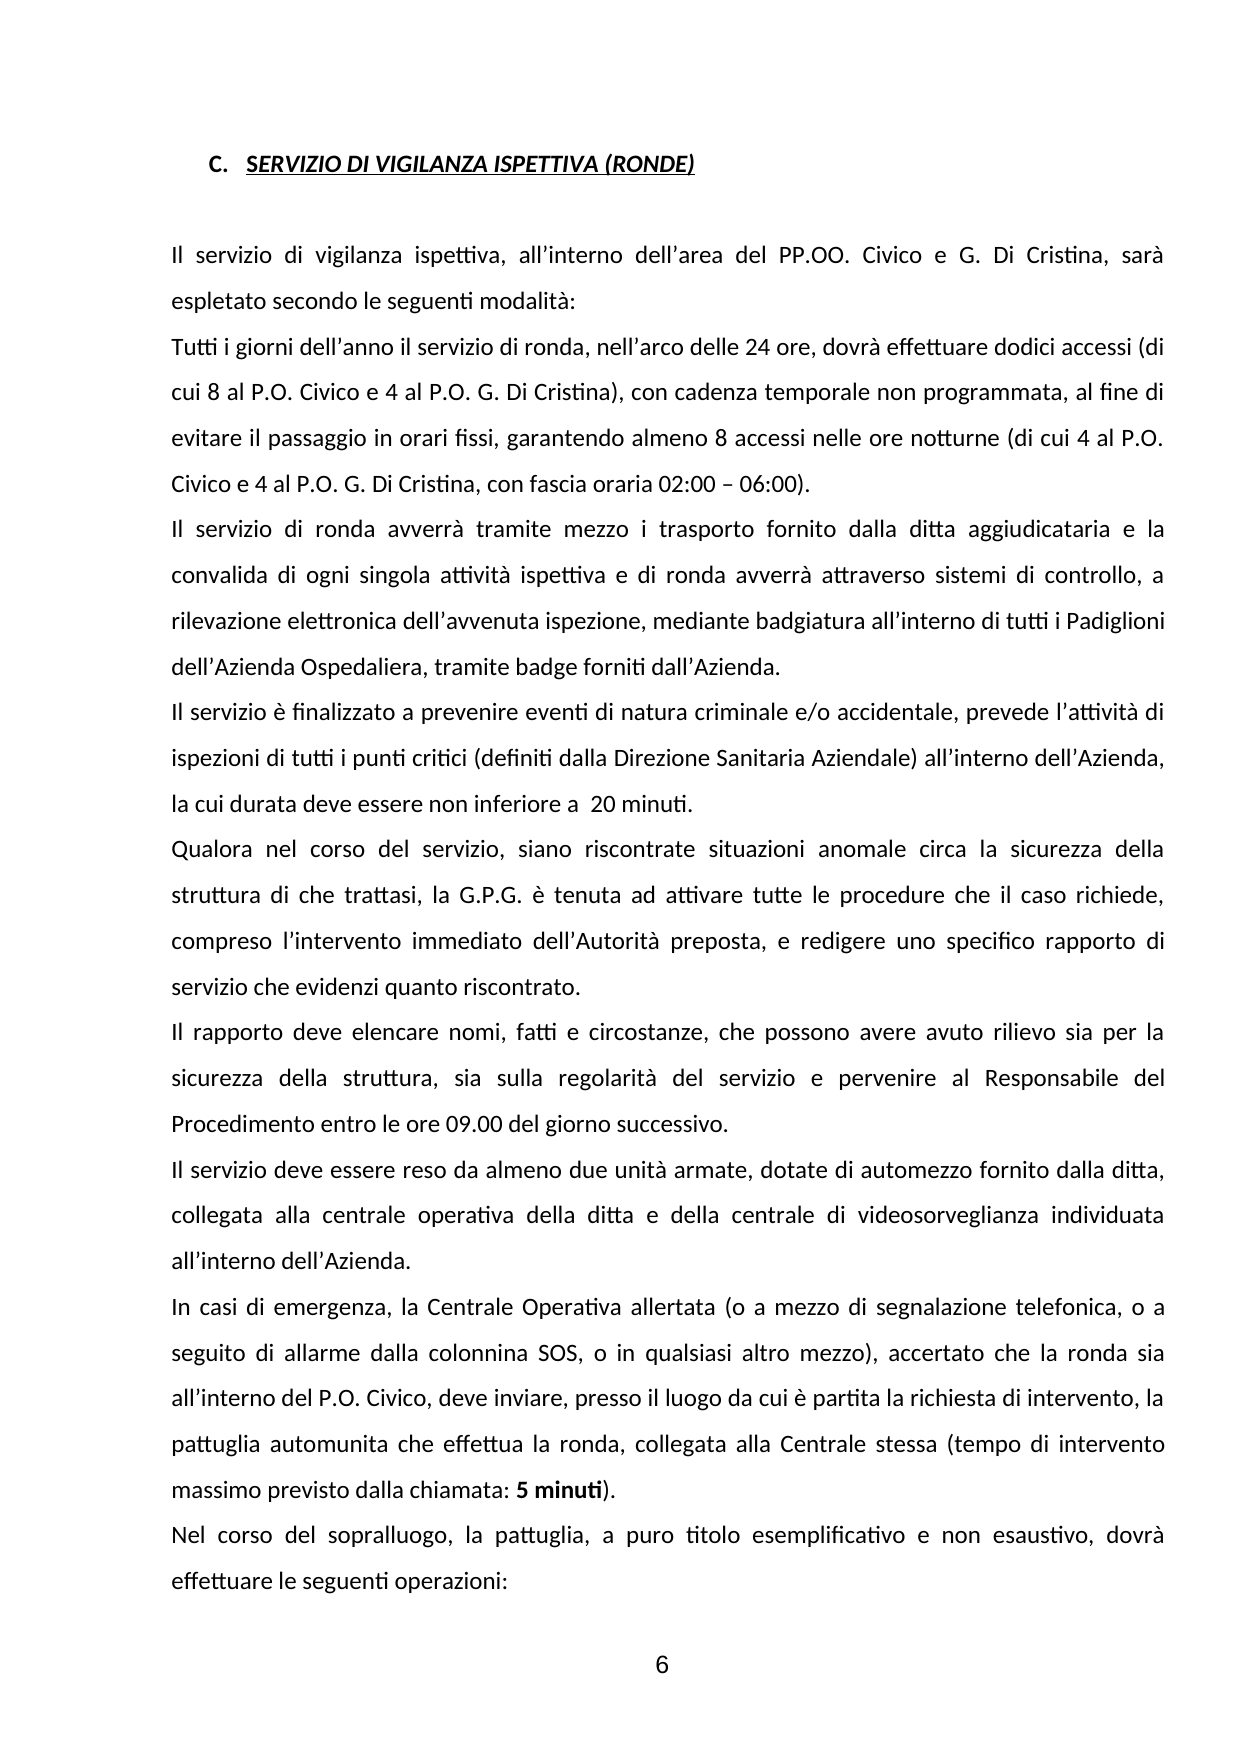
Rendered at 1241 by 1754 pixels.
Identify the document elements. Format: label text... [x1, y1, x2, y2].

text Il servizio di ronda avverrà tramite mezzo i trasporto fornito dalla ditta aggiudicataria e la convalida di ogni singola attività ispettiva e di ronda avverrà attraverso sistemi di controllo, a rilevazione elettronica dell’avvenuta ispezione, mediante badgiatura all’interno di tutti i Padiglioni dell’Azienda Ospedaliera, tramite badge forniti dall’Azienda. [171, 513, 1166, 681]
text Qualora nel corso del servizio, siano riscontrate situazioni anomale circa la sicurezza della struttura di che trattasi, la G.P.G. è tenuta ad attivare tutte le procedure che il caso richiede, compreso l’intervento immediato dell’Autorità preposta, e redigere uno specifico rapporto di servizio che evidenzi quanto riscontrato. [171, 834, 1166, 1001]
text Il servizio è finalizzato a prevenire eventi di natura criminale e/o accidentale, prevede l’attività di ispezioni di tutti i punti critici (definiti dalla Direzione Sanitaria Aziendale) all’interno dell’Azienda, la cui durata deve essere non inferiore a 20 minuti. [171, 696, 1166, 818]
text Nel corso del sopralluogo, la pattuglia, a puro titolo esemplificativo e non esaustivo, dovrà effettuare le seguenti operazioni: [171, 1519, 1166, 1596]
text Tutti i giorni dell’anno il servizio di ronda, nell’arco delle 24 ore, dovrà effettuare dodici accessi (di cui 8 al P.O. Civico e 4 al P.O. G. Di Cristina), con cadenza temporale non programmata, al fine di evitare il passaggio in orari fissi, garantendo almeno 8 accessi nelle ore notturne (di cui 4 al P.O. Civico e 4 al P.O. G. Di Cristina, con fascia oraria 02:00 – 06:00). [171, 331, 1166, 498]
text Il servizio deve essere reso da almeno due unità armate, dotate di automezzo fornito dalla ditta, collegata alla centrale operativa della ditta e della centrale di videosorveglianza individuata all’interno dell’Azienda. [171, 1154, 1166, 1276]
text Il rapporto deve elencare nomi, fatti e circostanze, che possono avere avuto rilievo sia per la sicurezza della struttura, sia sulla regolarità del servizio e pervenire al Responsabile del Procedimento entro le ore 09.00 del giorno successivo. [171, 1017, 1166, 1138]
list SERVIZIO DI VIGILANZA ISPETTIVA (RONDE) [209, 148, 1166, 178]
text Il servizio di vigilanza ispettiva, all’interno dell’area del PP.OO. Civico e G. Di Cristina, sarà espletato secondo le seguenti modalità: [171, 239, 1166, 315]
text In casi di emergenza, la Centrale Operativa allertata (o a mezzo di segnalazione telefonica, o a seguito di allarme dalla colonnina SOS, o in qualsiasi altro mezzo), accertato che la ronda sia all’interno del P.O. Civico, deve inviare, presso il luogo da cui è partita la richiesta di intervento, la pattuglia automunita che effettua la ronda, collegata alla Centrale stessa (tempo di intervento massimo previsto dalla chiamata: 5 minuti). [171, 1291, 1166, 1504]
